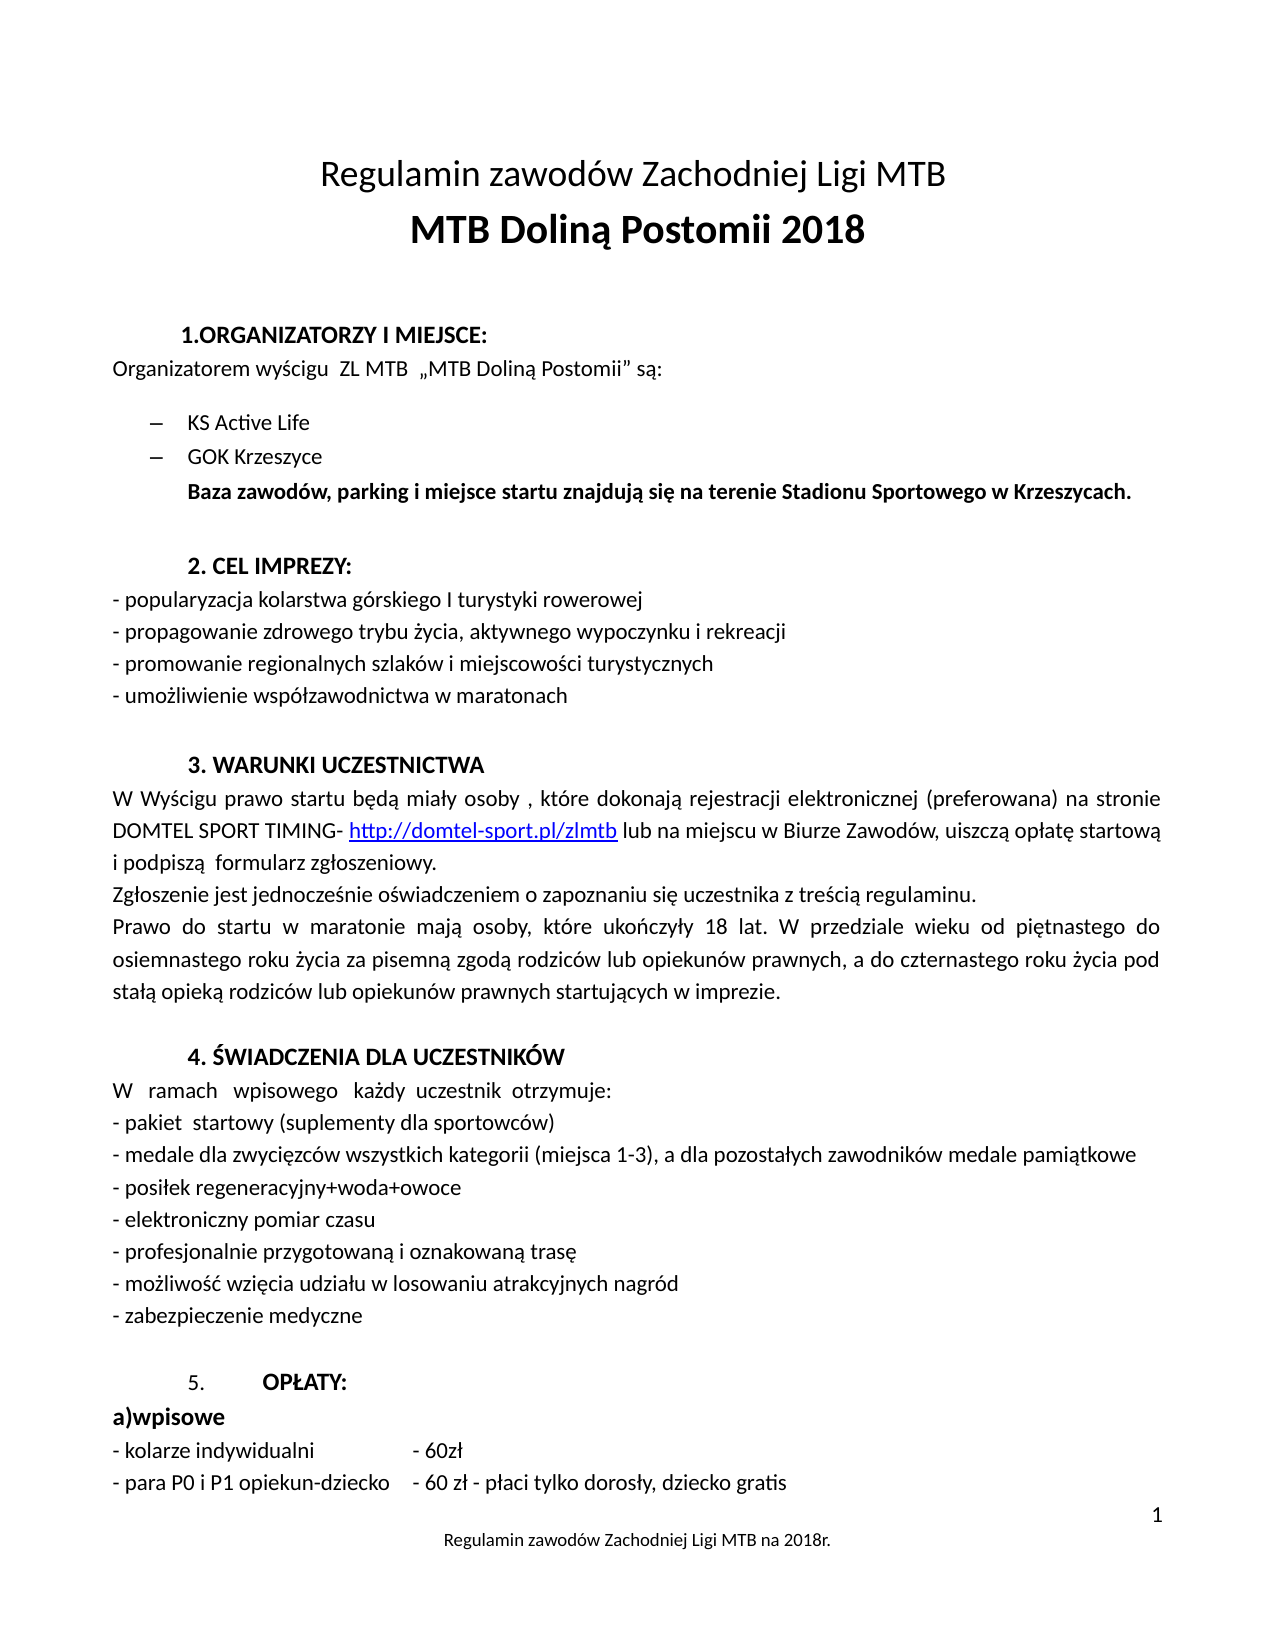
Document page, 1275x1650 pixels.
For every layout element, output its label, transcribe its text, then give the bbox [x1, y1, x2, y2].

text - profesjonalnie przygotowaną i oznakowaną trasę [112, 1237, 1162, 1265]
text Zgłoszenie jest jednocześnie oświadczeniem o zapoznaniu się uczestnika z treścią regulaminu. [112, 880, 1162, 908]
text - pakiet startowy (suplementy dla sportowców) [112, 1108, 1162, 1136]
text - propagowanie zdrowego trybu życia, aktywnego wypoczynku i rekreacji [112, 617, 1162, 645]
list KS Active Life [150, 408, 1162, 436]
text - popularyzacja kolarstwa górskiego I turystyki rowerowej [112, 585, 1162, 613]
text - możliwość wzięcia udziału w losowaniu atrakcyjnych nagród [112, 1269, 1162, 1297]
text - kolarze indywidualni - 60zł [112, 1436, 1162, 1464]
text Prawo do startu w maratonie mają osoby, które ukończyły 18 lat. W przedziale wieku od piętnastego do osiemnastego roku życia za pisemną zgodą rodziców lub opiekunów prawnych, a do czternastego roku życia pod stałą opieką rodziców lub opiekunów prawnych startujących w imprezie. [112, 912, 1162, 1005]
text Organizatorem wyścigu ZL MTB „MTB Doliną Postomii” są: [112, 354, 1162, 383]
list a)wpisowe [112, 1401, 1162, 1431]
text W Wyścigu prawo startu będą miały osoby , które dokonają rejestracji elektronicznej (preferowana) na stronie DOMTEL SPORT TIMING- http://domtel-sport.pl/zlmtb lub na miejscu w Biurze Zawodów, uiszczą opłatę startową i podpiszą formularz zgłoszeniowy. [112, 784, 1162, 876]
text - zabezpieczenie medyczne [112, 1302, 1162, 1329]
text - promowanie regionalnych szlaków i miejscowości turystycznych [112, 649, 1162, 677]
list OPŁATY: [187, 1366, 1162, 1396]
list Baza zawodów, parking i miejsce startu znajdują się na terenie Stadionu Sportowego w Krzeszycach. [150, 477, 1162, 505]
text - para P0 i P1 opiekun-dziecko - 60 zł - płaci tylko dorosły, dziecko gratis [112, 1468, 1162, 1496]
text - posiłek regeneracyjny+woda+owoce [112, 1173, 1162, 1201]
text - elektroniczny pomiar czasu [112, 1205, 1162, 1233]
list GOK Krzeszyce [150, 442, 1162, 471]
text 1.ORGANIZATORZY I MIEJSCE: [112, 319, 1162, 350]
text MTB Doliną Postomii 2018 [112, 203, 1162, 253]
text - umożliwienie współzawodnictwa w maratonach [112, 682, 1162, 709]
text 4. ŚWIADCZENIA DLA UCZESTNIKÓW [187, 1041, 1162, 1072]
text - medale dla zwycięzców wszystkich kategorii (miejsca 1-3), a dla pozostałych zawodników medale pamiątkowe [112, 1141, 1162, 1169]
text 2. CEL IMPREZY: [187, 550, 1162, 581]
text Regulamin zawodów Zachodniej Ligi MTB [112, 150, 1162, 196]
text 3. WARUNKI UCZESTNICTWA [187, 749, 1162, 779]
text W ramach wpisowego każdy uczestnik otrzymuje: [112, 1076, 1162, 1104]
